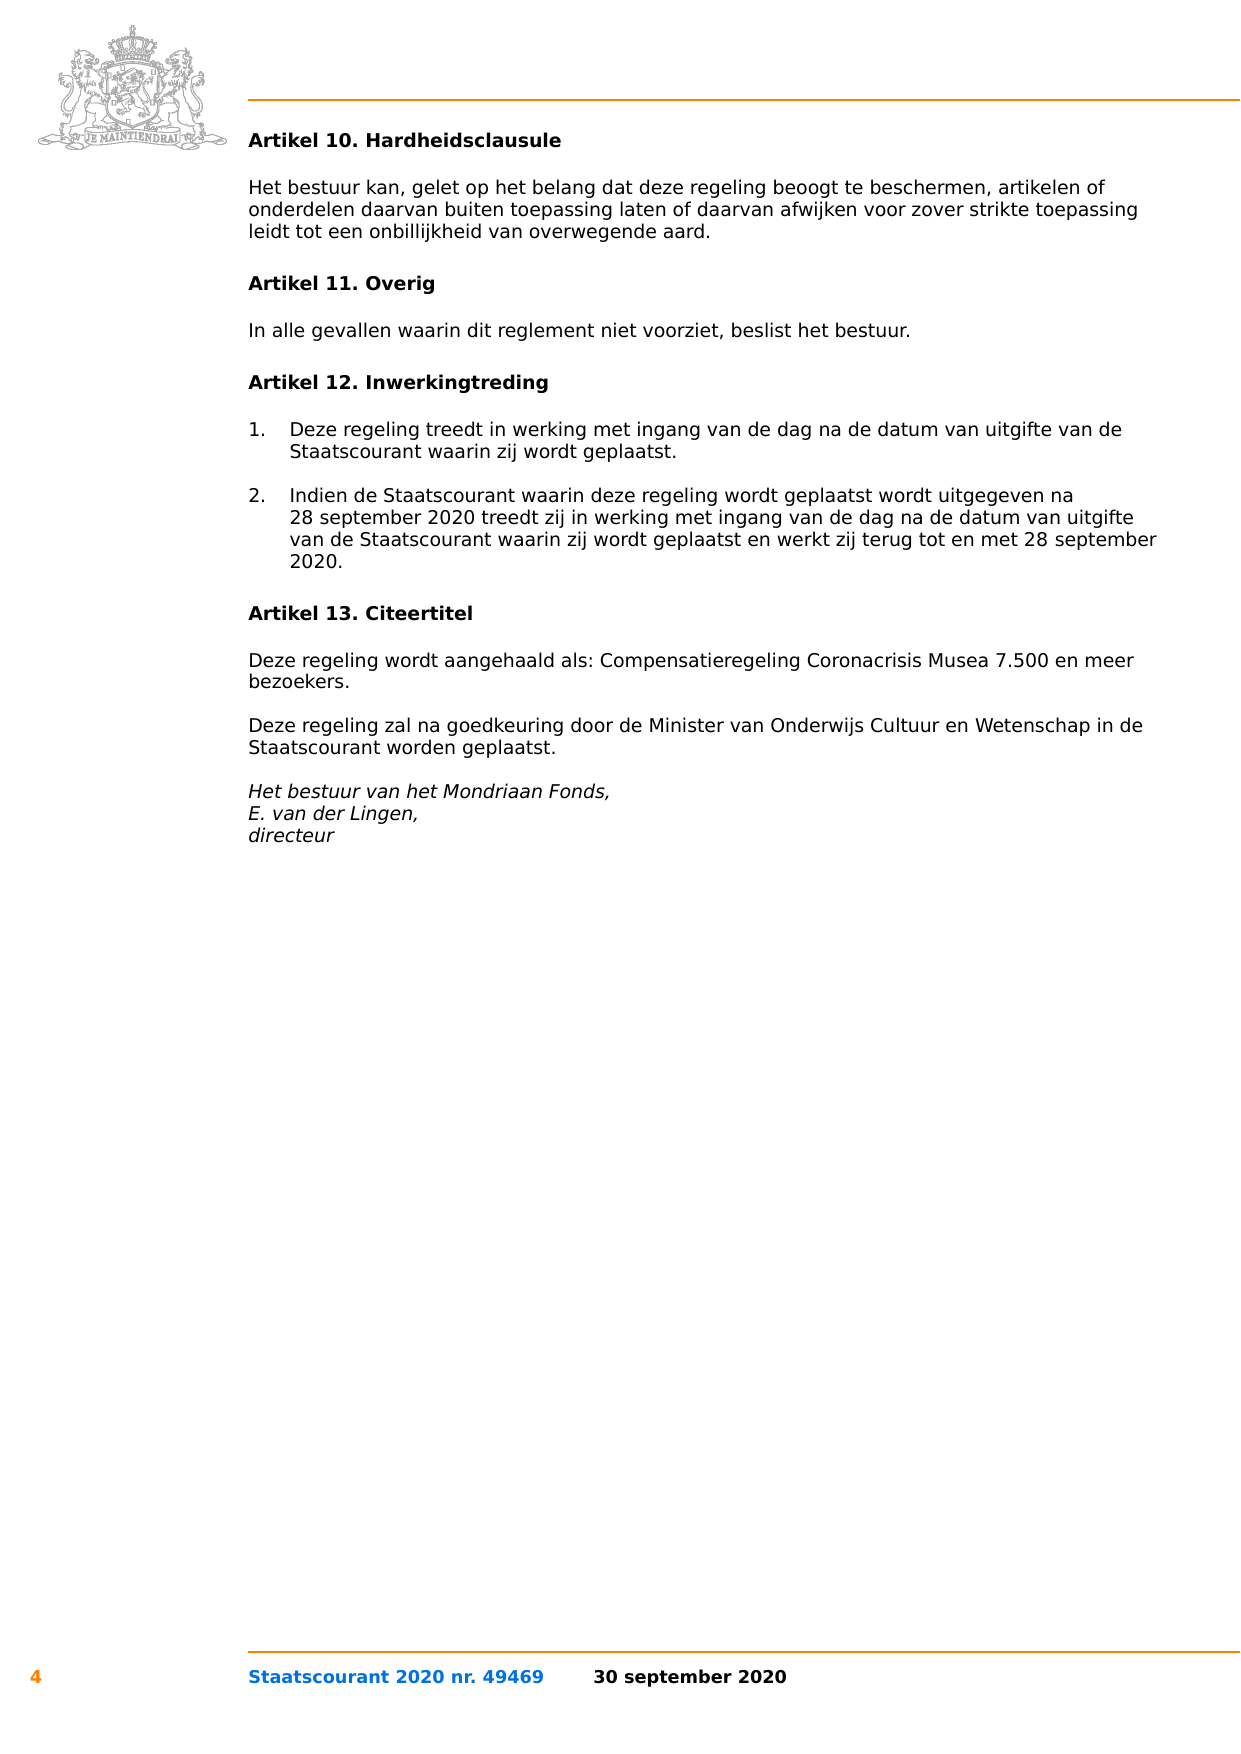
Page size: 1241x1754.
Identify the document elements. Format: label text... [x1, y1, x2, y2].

picture [38, 25, 227, 150]
subtitle Artikel 10. Hardheidsclausule [248, 130, 1163, 152]
subtitle Artikel 11. Overig [248, 273, 1163, 295]
text 2. Indien de Staatscourant waarin deze regeling wordt geplaatst wordt uitgegeven na 28 september 2020 treedt zij in werking met ingang van de dag na de datum van uitgifte van de Staatscourant waarin zij wordt geplaatst en werkt zij terug tot en met 28 september 2020. [248, 484, 1163, 572]
text 1. Deze regeling treedt in werking met ingang van de dag na de datum van uitgifte van de Staatscourant waarin zij wordt geplaatst. [248, 419, 1163, 463]
text Het bestuur kan, gelet op het belang dat deze regeling beoogt te beschermen, artikelen of onderdelen daarvan buiten toepassing laten of daarvan afwijken voor zover strikte toepassing leidt tot een onbillijkheid van overwegende aard. [248, 177, 1163, 243]
text In alle gevallen waarin dit reglement niet voorziet, beslist het bestuur. [248, 320, 1163, 342]
subtitle Artikel 12. Inwerkingtreding [248, 372, 1163, 394]
text Het bestuur van het Mondriaan Fonds, E. van der Lingen, directeur [248, 781, 1163, 847]
text Deze regeling wordt aangehaald als: Compensatieregeling Coronacrisis Musea 7.500 en meer bezoekers. [248, 649, 1163, 693]
text Deze regeling zal na goedkeuring door de Minister van Onderwijs Cultuur en Wetenschap in de Staatscourant worden geplaatst. [248, 715, 1163, 759]
subtitle Artikel 13. Citeertitel [248, 602, 1163, 624]
